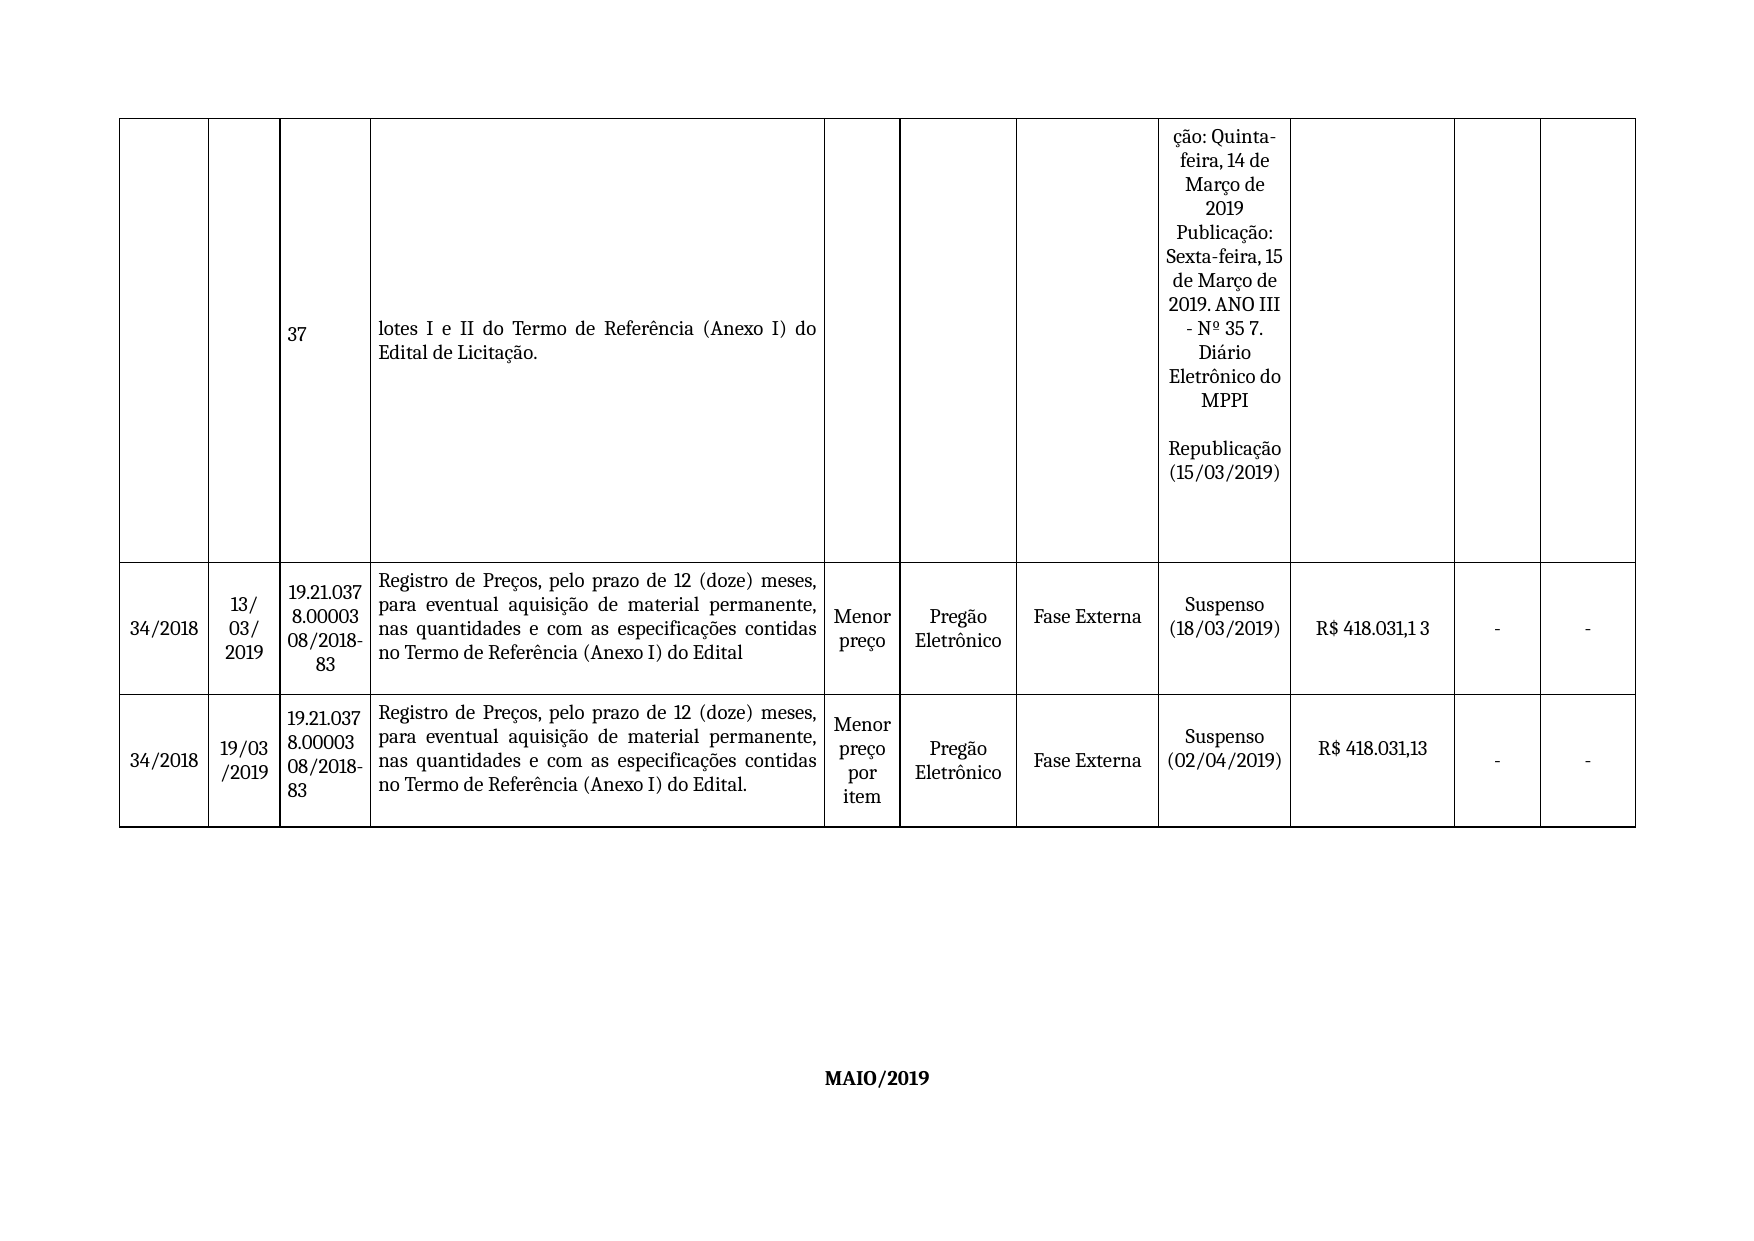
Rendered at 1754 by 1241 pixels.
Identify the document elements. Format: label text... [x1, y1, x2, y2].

table_cell 19/03/2019 [209, 695, 279, 826]
table_cell Registro de Preços, pelo prazo de 12 (doze) meses, para eventual aquisição de material permanente, nas quantidades e com as especificações contidas no Termo de Referência (Anexo I) do Edital [371, 563, 824, 694]
table_cell Pregão Eletrônico [901, 695, 1016, 826]
table_cell [209, 119, 279, 562]
table_cell [1291, 119, 1454, 562]
table_cell Suspenso (02/04/2019) [1159, 695, 1290, 826]
table_cell Menor preço por item [825, 695, 899, 826]
table_cell [901, 119, 1016, 562]
table_cell lotes I e II do Termo de Referência (Anexo I) do Edital de Licitação. [371, 119, 824, 562]
table_cell Menor preço [825, 563, 899, 694]
table_cell R$ 418.031,1 3 [1291, 563, 1454, 694]
table_cell Pregão Eletrônico [901, 563, 1016, 694]
table_cell 34/2018 [120, 563, 208, 694]
table_cell 19.21.0378.0000308/2018-83 [281, 695, 370, 826]
table_cell ção: Quinta-feira, 14 de Março de 2019 Publicação: Sexta-feira, 15 de Março de 2019. ANO III - Nº 35 7. Diário Eletrônico do MPPI Republicação (15/03/2019) [1159, 119, 1290, 562]
table_cell - [1455, 119, 1540, 562]
table_cell Suspenso (18/03/2019) [1159, 563, 1290, 694]
table_cell Registro de Preços, pelo prazo de 12 (doze) meses, para eventual aquisição de material permanente, nas quantidades e com as especificações contidas no Termo de Referência (Anexo I) do Edital. [371, 695, 824, 826]
table_cell 19.21.0378.0000308/2018-83 [281, 563, 370, 694]
table_cell - [1455, 695, 1540, 826]
table_cell - [1541, 563, 1635, 694]
table_cell - [1455, 563, 1540, 694]
table_cell - [1541, 695, 1635, 826]
text MAIO/2019 [118, 1067, 1636, 1091]
table_cell 13/ 03/ 2019 [209, 563, 279, 694]
table_cell [1017, 119, 1158, 562]
table_cell 34/2018 [120, 695, 208, 826]
table_cell [825, 119, 899, 562]
table_cell Fase Externa [1017, 563, 1158, 694]
table_cell Fase Externa [1017, 695, 1158, 826]
table_cell 37 [281, 119, 370, 562]
table_cell [120, 119, 208, 562]
table_cell R$ 418.031,13 [1291, 695, 1454, 826]
table_cell - [1541, 119, 1635, 562]
